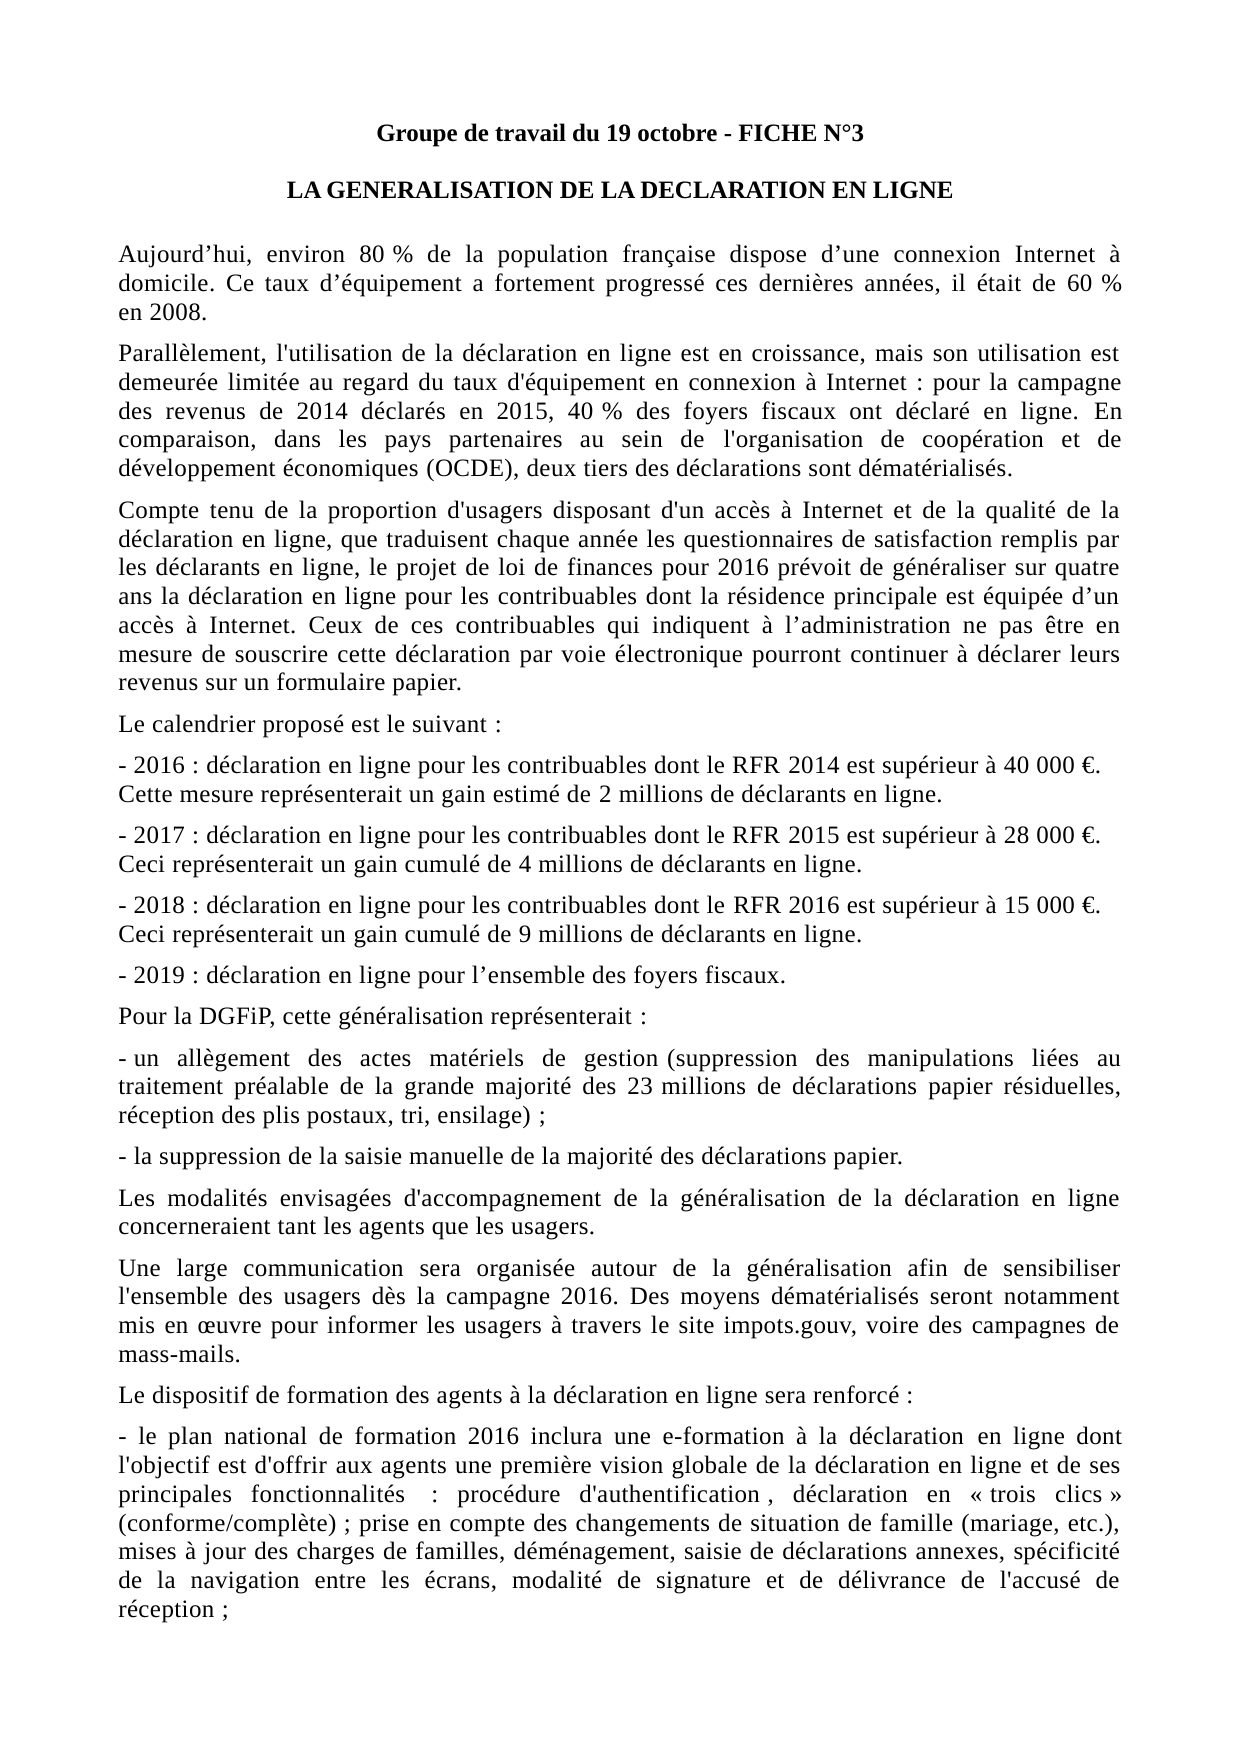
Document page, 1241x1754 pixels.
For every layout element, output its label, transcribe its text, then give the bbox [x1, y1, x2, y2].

text - 2019 : déclaration en ligne pour l’ensemble des foyers fiscaux. [118, 960, 1122, 989]
text Groupe de travail du 19 octobre - FICHE N°3 [118, 118, 1122, 147]
text Une large communication sera organisée autour de la généralisation afin de sensibiliser l'ensemble des usagers dès la campagne 2016. Des moyens dématérialisés seront notamment mis en œuvre pour informer les usagers à travers le site impots.gouv, voire des campagnes de mass-mails. [118, 1253, 1122, 1368]
text - un allègement des actes matériels de gestion (suppression des manipulations liées au traitement préalable de la grande majorité des 23 millions de déclarations papier résiduelles, réception des plis postaux, tri, ensilage) ; [118, 1043, 1122, 1129]
text - 2018 : déclaration en ligne pour les contribuables dont le RFR 2016 est supérieur à 15 000 €. Ceci représenterait un gain cumulé de 9 millions de déclarants en ligne. [118, 890, 1122, 948]
text - 2017 : déclaration en ligne pour les contribuables dont le RFR 2015 est supérieur à 28 000 €. Ceci représenterait un gain cumulé de 4 millions de déclarants en ligne. [118, 820, 1122, 878]
text - le plan national de formation 2016 inclura une e-formation à la déclaration en ligne dont l'objectif est d'offrir aux agents une première vision globale de la déclaration en ligne et de ses principales fonctionnalités : procédure d'authentification , déclaration en « trois clics » (conforme/complète) ; prise en compte des changements de situation de famille (mariage, etc.), mises à jour des charges de familles, déménagement, saisie de déclarations annexes, spécificité de la navigation entre les écrans, modalité de signature et de délivrance de l'accusé de réception ; [118, 1421, 1122, 1623]
text Compte tenu de la proportion d'usagers disposant d'un accès à Internet et de la qualité de la déclaration en ligne, que traduisent chaque année les questionnaires de satisfaction remplis par les déclarants en ligne, le projet de loi de finances pour 2016 prévoit de généraliser sur quatre ans la déclaration en ligne pour les contribuables dont la résidence principale est équipée d’un accès à Internet. Ceux de ces contribuables qui indiquent à l’administration ne pas être en mesure de souscrire cette déclaration par voie électronique pourront continuer à déclarer leurs revenus sur un formulaire papier. [118, 495, 1122, 696]
text Parallèlement, l'utilisation de la déclaration en ligne est en croissance, mais son utilisation est demeurée limitée au regard du taux d'équipement en connexion à Internet : pour la campagne des revenus de 2014 déclarés en 2015, 40 % des foyers fiscaux ont déclaré en ligne. En comparaison, dans les pays partenaires au sein de l'organisation de coopération et de développement économiques (OCDE), deux tiers des déclarations sont dématérialisés. [118, 338, 1122, 482]
text - 2016 : déclaration en ligne pour les contribuables dont le RFR 2014 est supérieur à 40 000 €. Cette mesure représenterait un gain estimé de 2 millions de déclarants en ligne. [118, 750, 1122, 808]
text - la suppression de la saisie manuelle de la majorité des déclarations papier. [118, 1141, 1122, 1170]
text Le calendrier proposé est le suivant : [118, 709, 1122, 738]
text Aujourd’hui, environ 80 % de la population française dispose d’une connexion Internet à domicile. Ce taux d’équipement a fortement progressé ces dernières années, il était de 60 % en 2008. [118, 239, 1122, 326]
text LA GENERALISATION DE LA DECLARATION EN LIGNE [118, 176, 1122, 204]
